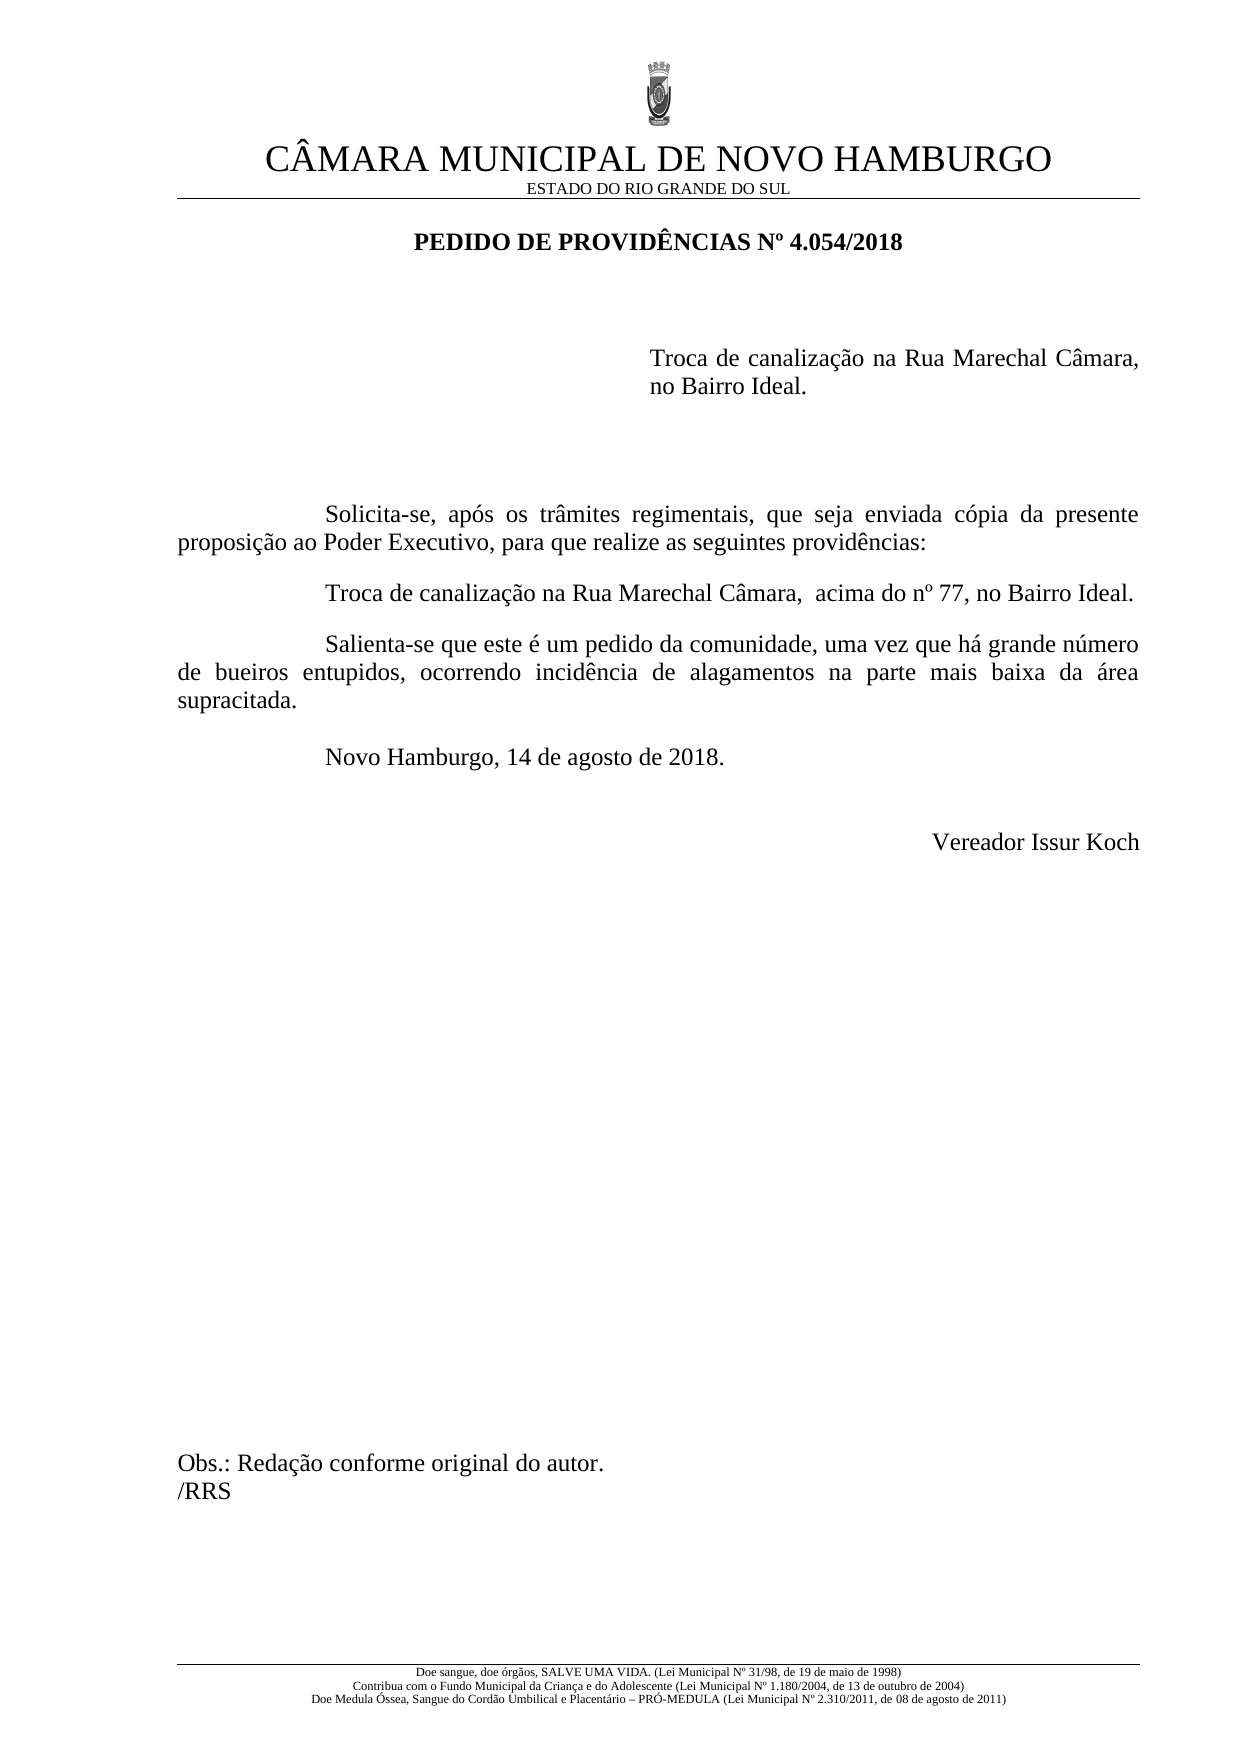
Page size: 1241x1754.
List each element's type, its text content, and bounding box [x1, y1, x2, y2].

text Vereador Issur Koch [177, 828, 1140, 856]
text Troca de canalização na Rua Marechal Câmara, acima do nº 77, no Bairro Ideal. [177, 579, 1140, 607]
text /RRS [177, 1477, 1140, 1505]
text Troca de canalização na Rua Marechal Câmara, no Bairro Ideal. [649, 344, 1140, 400]
text Novo Hamburgo, 14 de agosto de 2018. [177, 743, 1140, 771]
text Obs.: Redação conforme original do autor. [177, 1449, 1140, 1477]
text Salienta-se que este é um pedido da comunidade, uma vez que há grande número de bueiros entupidos, ocorrendo incidência de alagamentos na parte mais baixa da área supracitada. [177, 631, 1140, 714]
text PEDIDO DE PROVIDÊNCIAS Nº 4.054/2018 [177, 228, 1140, 256]
text Solicita-se, após os trâmites regimentais, que seja enviada cópia da presente proposição ao Poder Executivo, para que realize as seguintes providências: [177, 500, 1140, 556]
